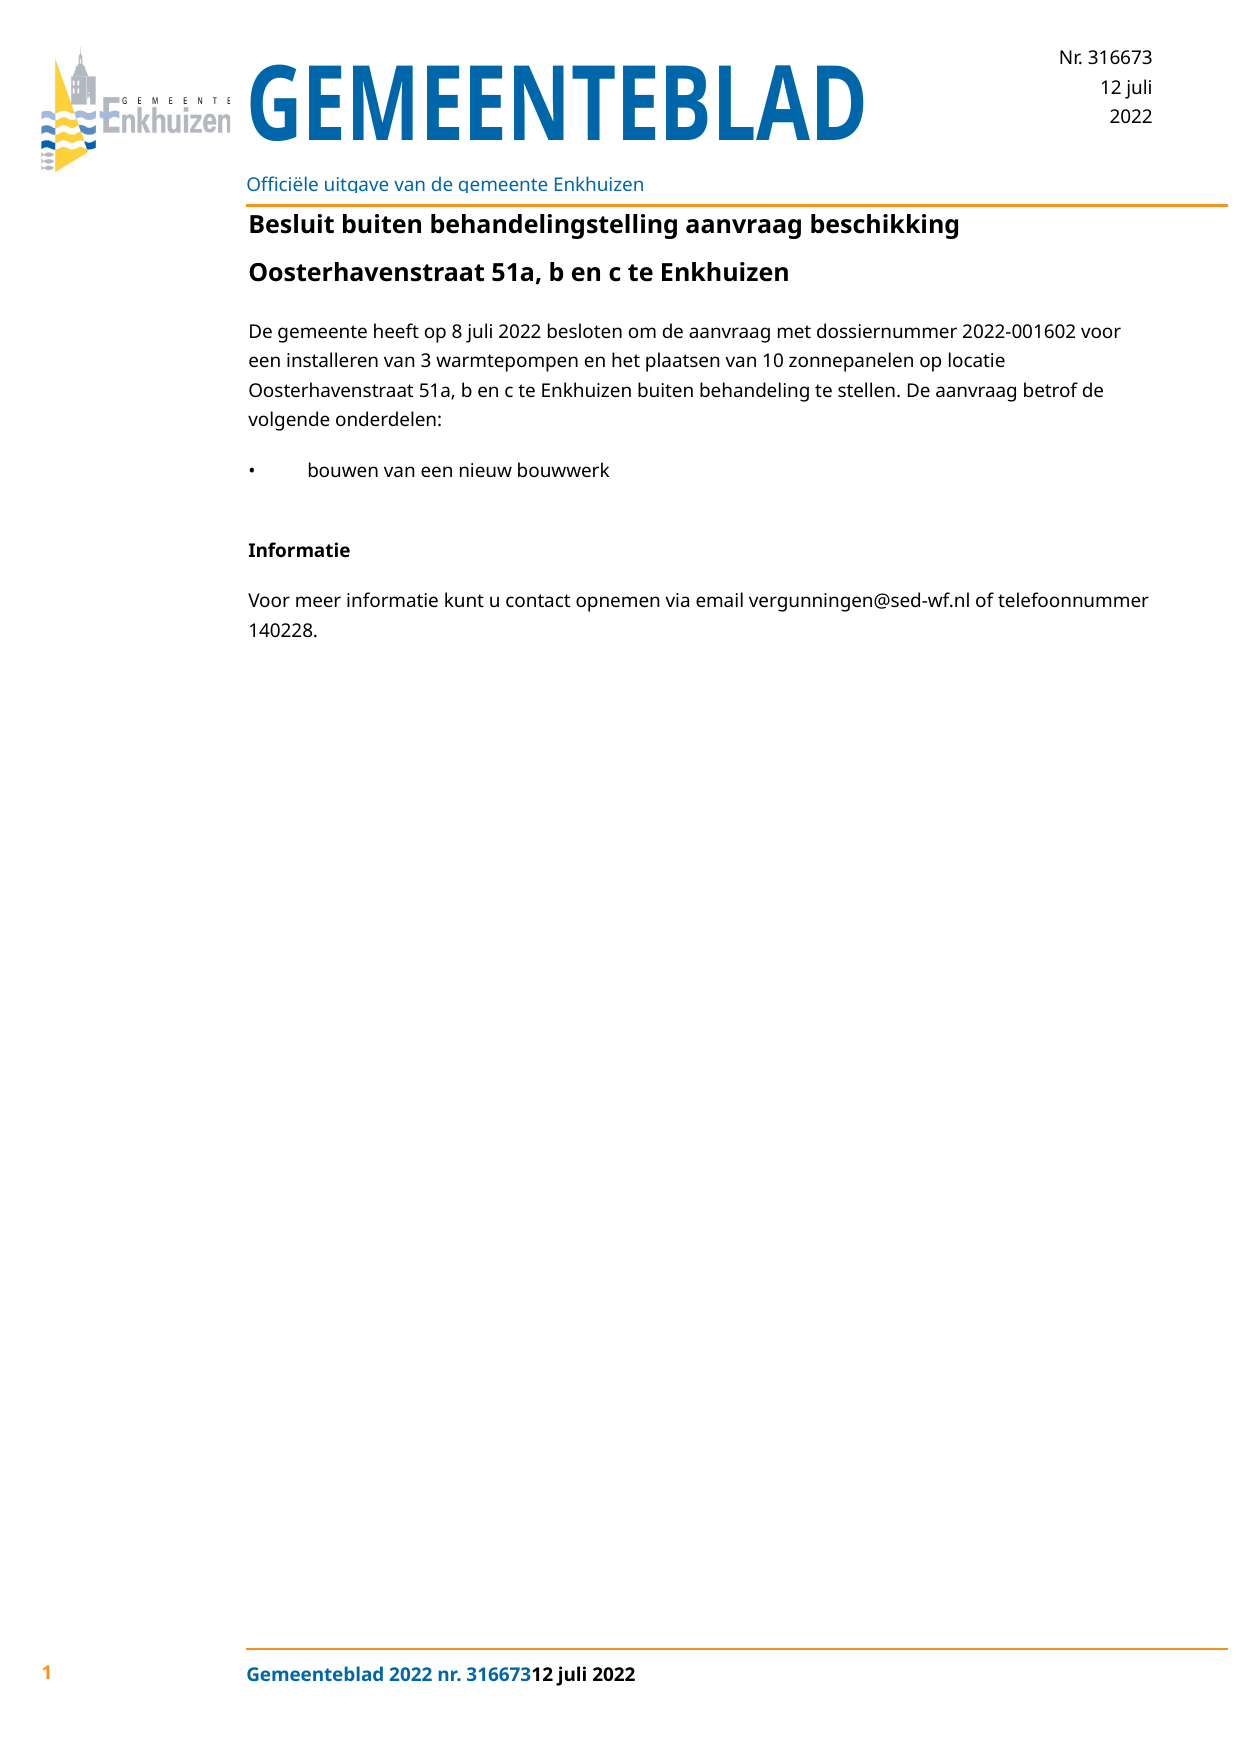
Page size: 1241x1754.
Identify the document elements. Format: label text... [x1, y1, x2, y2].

text De gemeente heeft op 8 juli 2022 besloten om de aanvraag met dossiernummer 2022-001602 voor een installeren van 3 warmtepompen en het plaatsen van 10 zonnepanelen op locatie Oosterhavenstraat 51a, b en c te Enkhuizen buiten behandeling te stellen. De aanvraag betrof de volgende onderdelen: [248, 318, 1152, 432]
picture [41, 47, 231, 172]
text Voor meer informatie kunt u contact opnemen via email vergunningen@sed-wf.nl of telefoonnummer 140228. [248, 587, 1152, 643]
text Besluit buiten behandelingstelling aanvraag beschikking Oosterhavenstraat 51a, b en c te Enkhuizen [248, 207, 1152, 288]
list bouwen van een nieuw bouwwerk [248, 457, 1152, 483]
text Informatie [248, 537, 1152, 563]
